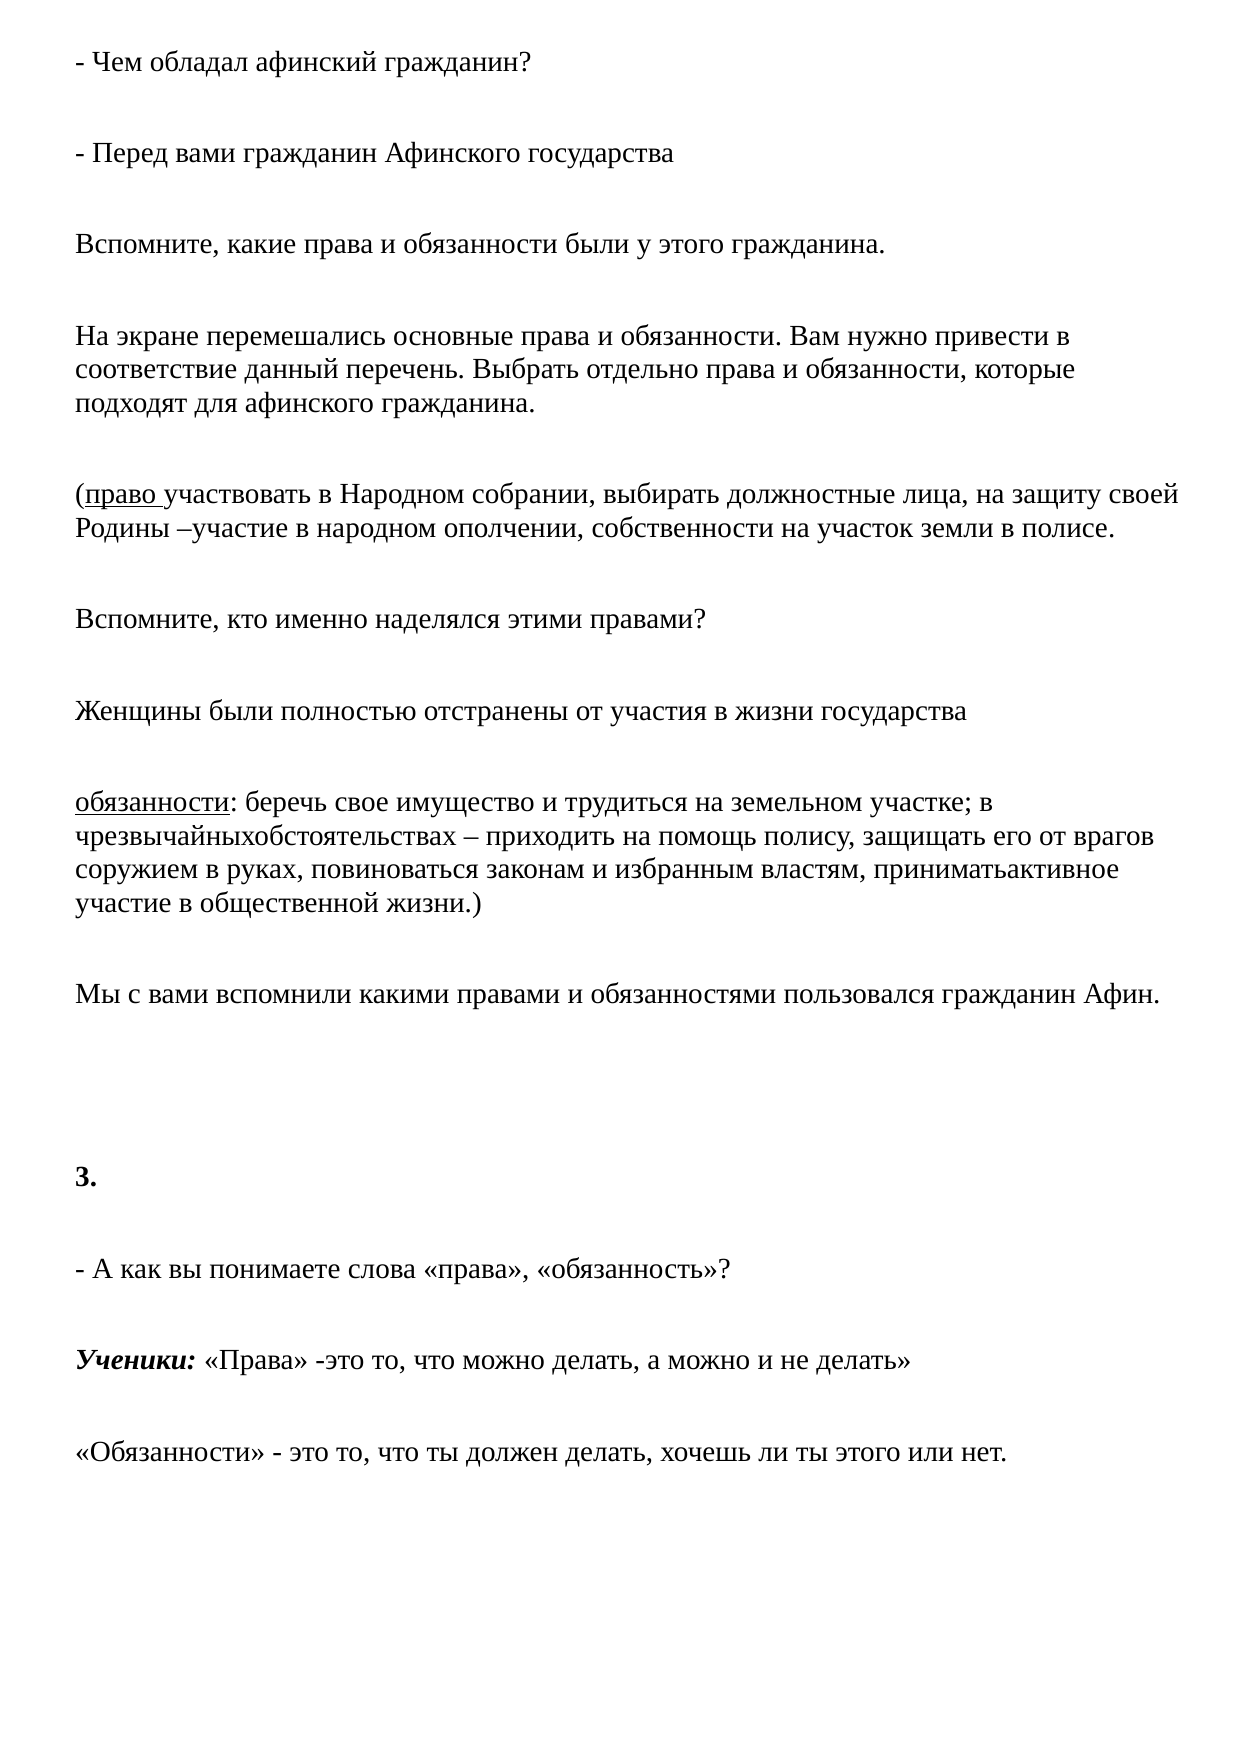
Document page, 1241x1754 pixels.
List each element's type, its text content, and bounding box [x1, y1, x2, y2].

text Мы с вами вспомнили какими правами и обязанностями пользовался гражданин Афин. [75, 977, 1195, 1010]
text Вспомните, кто именно наделялся этими правами? [75, 602, 1195, 635]
text Женщины были полностью отстранены от участия в жизни государства [75, 693, 1195, 727]
text «Обязанности» - это то, что ты должен делать, хочешь ли ты этого или нет. [75, 1434, 1195, 1467]
text (право участвовать в Народном собрании, выбирать должностные лица, на защиту своей Родины –участие в народном ополчении, собственности на участок земли в полисе. [75, 477, 1195, 544]
text Вспомните, какие права и обязанности были у этого гражданина. [75, 227, 1195, 260]
text - А как вы понимаете слова «права», «обязанность»? [75, 1251, 1195, 1284]
text обязанности: беречь свое имущество и трудиться на земельном участке; в чрезвычайныхобстоятельствах – приходить на помощь полису, защищать его от врагов соружием в руках, повиноваться законам и избранным властям, приниматьактивное участие в общественной жизни.) [75, 784, 1195, 919]
text Ученики: «Права» -это то, что можно делать, а можно и не делать» [75, 1342, 1195, 1376]
text - Перед вами гражданин Афинского государства [75, 135, 1195, 169]
text - Чем обладал афинский гражданин? [75, 44, 1195, 77]
text 3. [75, 1159, 1195, 1193]
text На экране перемешались основные права и обязанности. Вам нужно привести в соответствие данный перечень. Выбрать отдельно права и обязанности, которые подходят для афинского гражданина. [75, 318, 1195, 419]
